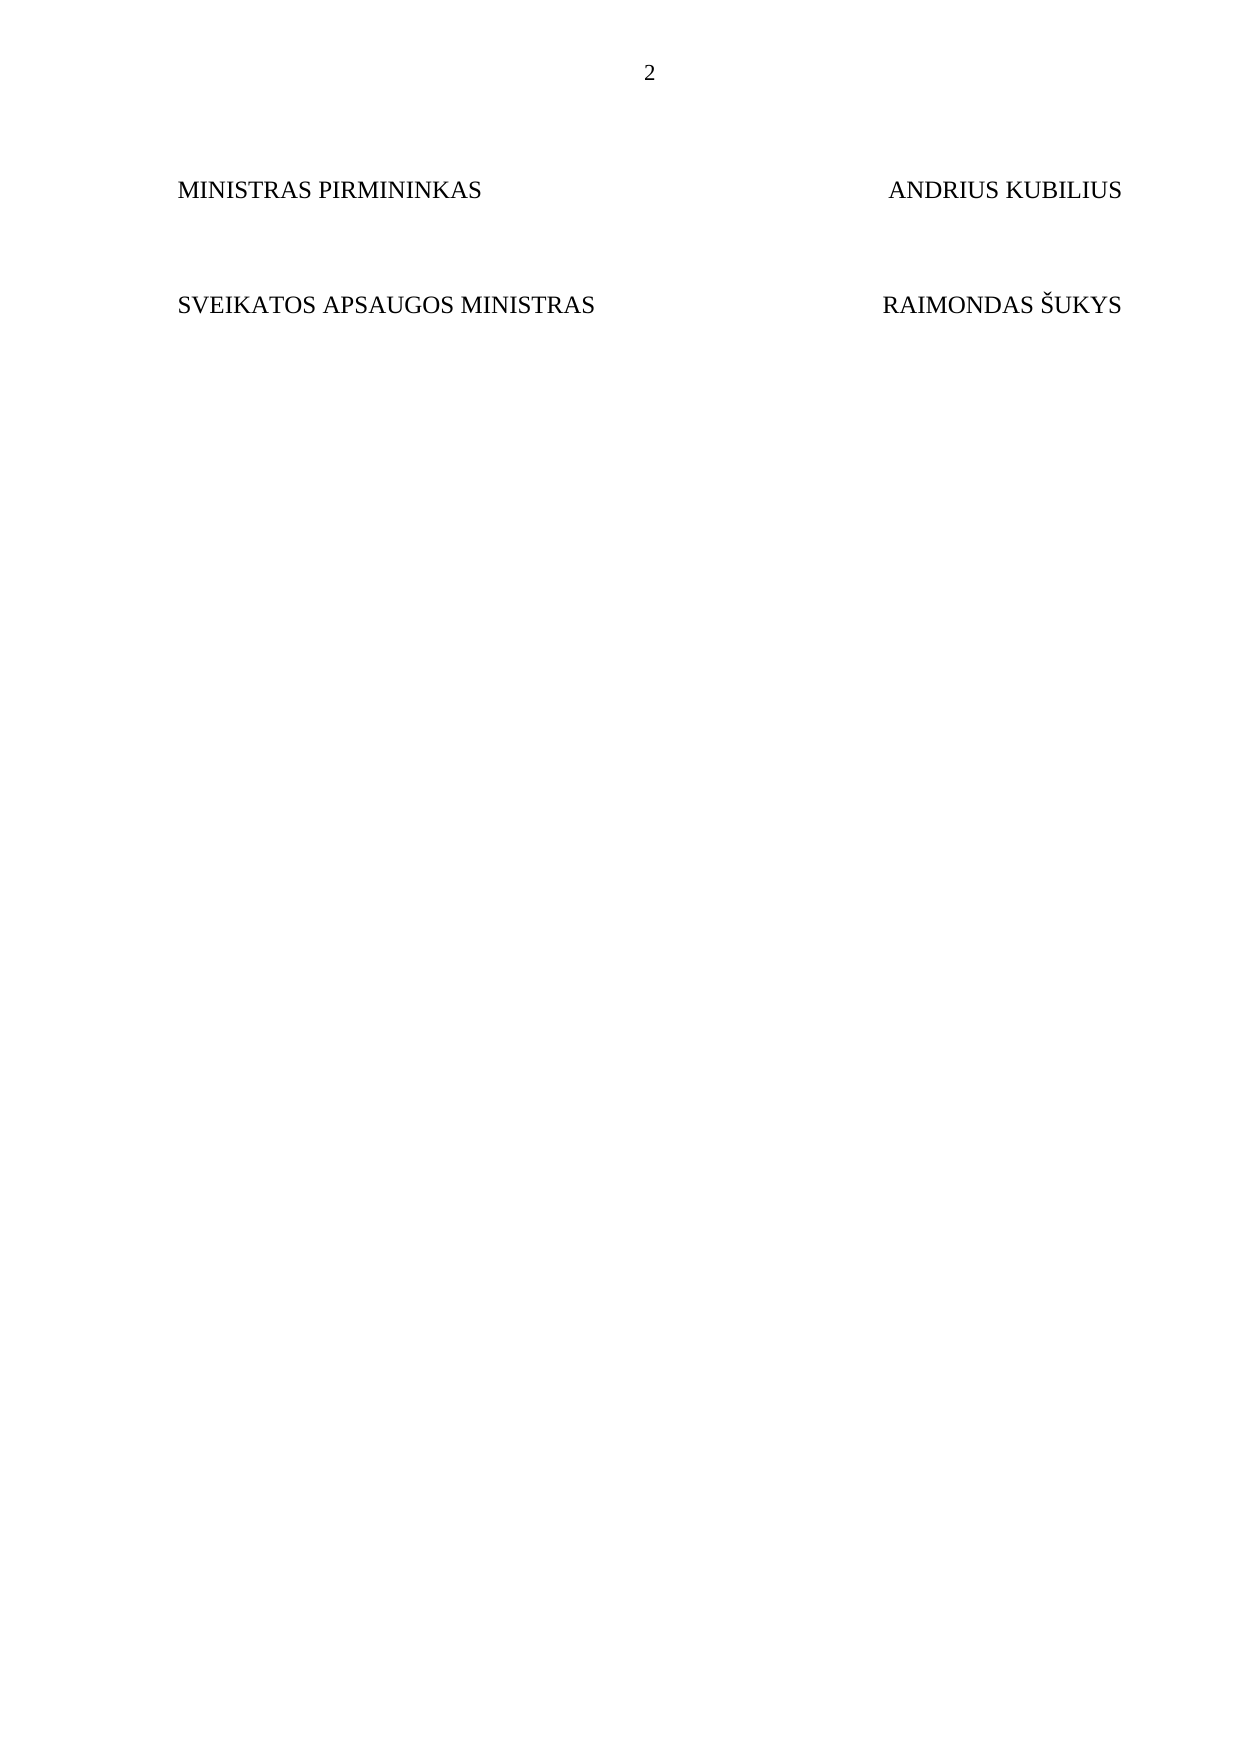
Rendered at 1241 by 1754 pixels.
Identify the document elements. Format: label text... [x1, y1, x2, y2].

text SVEIKATOS APSAUGOS MINISTRAS RAIMONDAS ŠUKYS [177, 291, 1122, 319]
text MINISTRAS PIRMININKAS ANDRIUS KUBILIUS [177, 176, 1122, 204]
